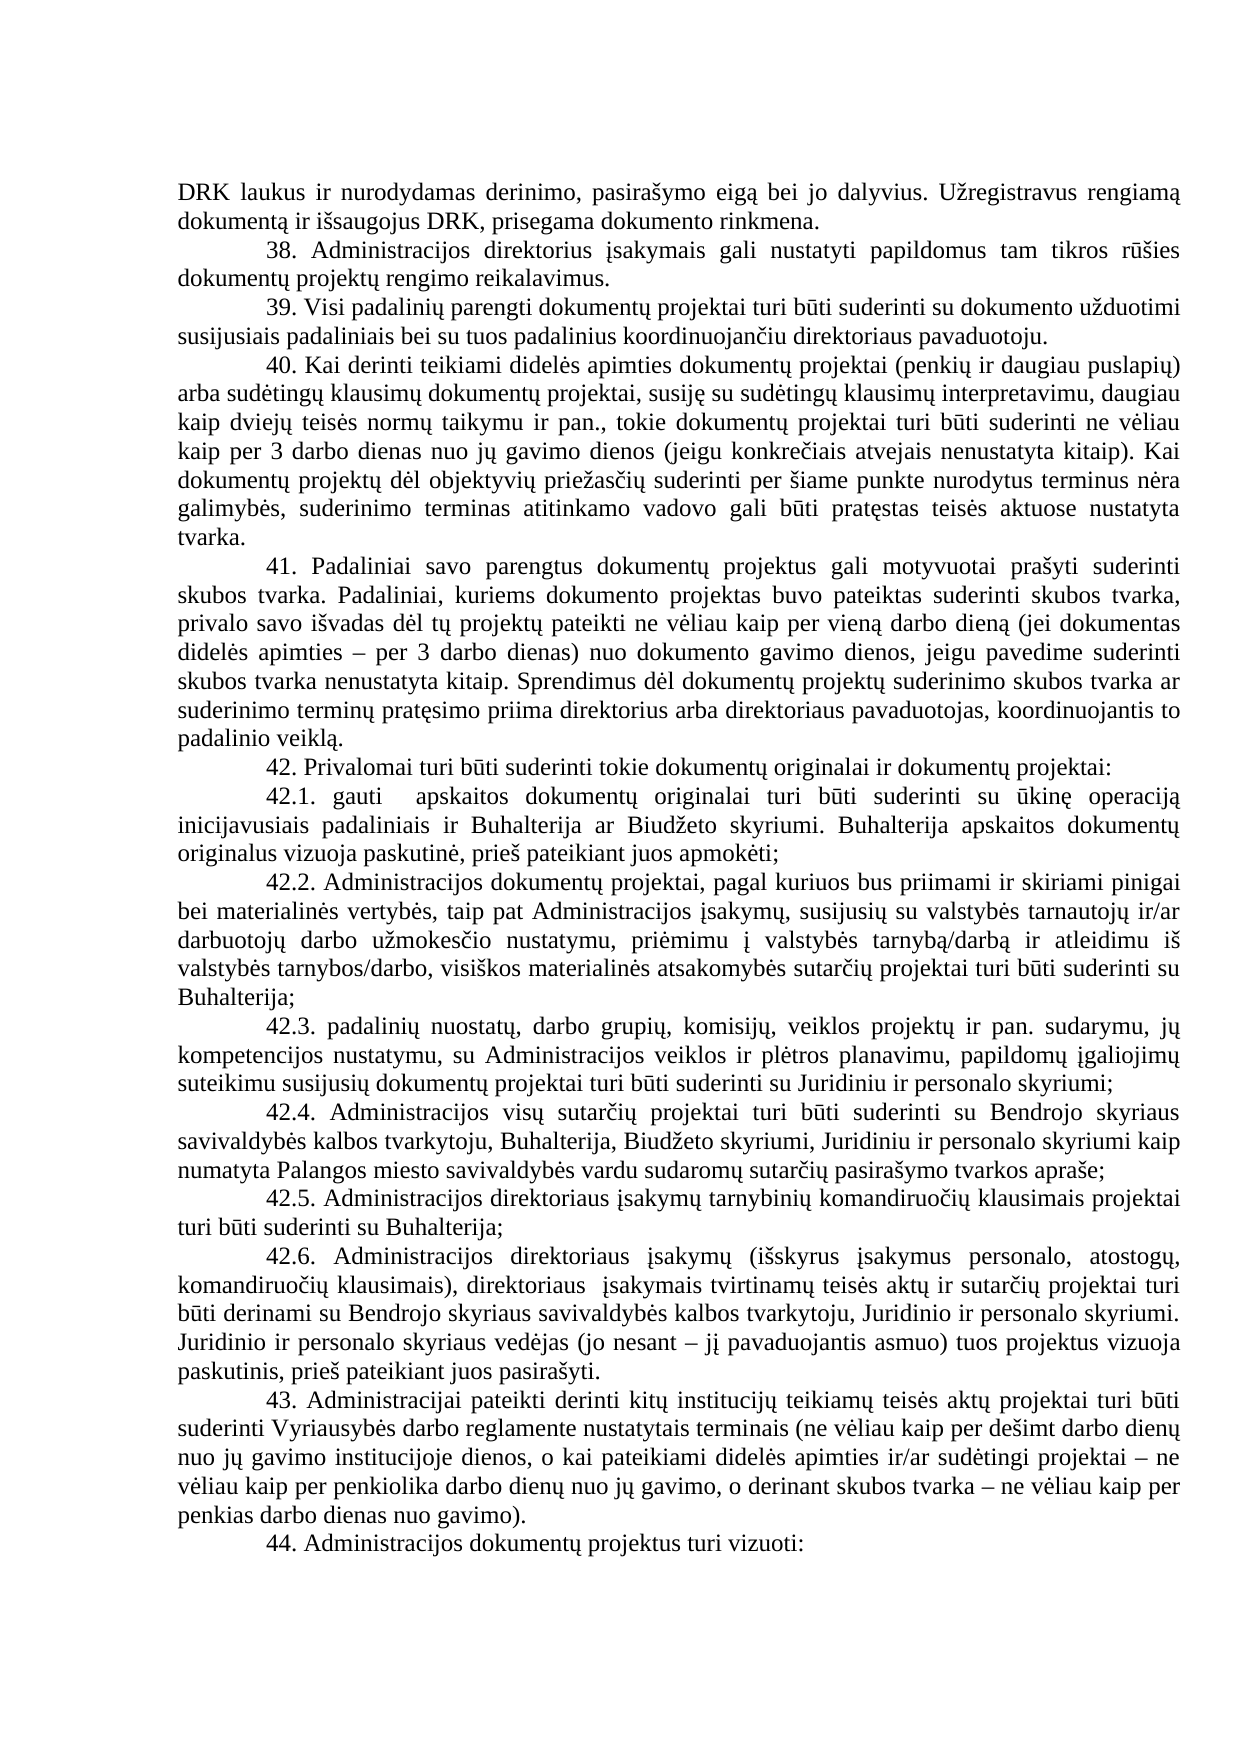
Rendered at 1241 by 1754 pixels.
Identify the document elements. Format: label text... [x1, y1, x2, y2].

text DRK laukus ir nurodydamas derinimo, pasirašymo eigą bei jo dalyvius. Užregistravus rengiamą dokumentą ir išsaugojus DRK, prisegama dokumento rinkmena. [177, 177, 1181, 235]
text 41. Padaliniai savo parengtus dokumentų projektus gali motyvuotai prašyti suderinti skubos tvarka. Padaliniai, kuriems dokumento projektas buvo pateiktas suderinti skubos tvarka, privalo savo išvadas dėl tų projektų pateikti ne vėliau kaip per vieną darbo dieną (jei dokumentas didelės apimties – per 3 darbo dienas) nuo dokumento gavimo dienos, jeigu pavedime suderinti skubos tvarka nenustatyta kitaip. Sprendimus dėl dokumentų projektų suderinimo skubos tvarka ar suderinimo terminų pratęsimo priima direktorius arba direktoriaus pavaduotojas, koordinuojantis to padalinio veiklą. [177, 551, 1181, 752]
text 42.2. Administracijos dokumentų projektai, pagal kuriuos bus priimami ir skiriami pinigai bei materialinės vertybės, taip pat Administracijos įsakymų, susijusių su valstybės tarnautojų ir/ar darbuotojų darbo užmokesčio nustatymu, priėmimu į valstybės tarnybą/darbą ir atleidimu iš valstybės tarnybos/darbo, visiškos materialinės atsakomybės sutarčių projektai turi būti suderinti su Buhalterija; [177, 867, 1181, 1011]
text 42.6. Administracijos direktoriaus įsakymų (išskyrus įsakymus personalo, atostogų, komandiruočių klausimais), direktoriaus įsakymais tvirtinamų teisės aktų ir sutarčių projektai turi būti derinami su Bendrojo skyriaus savivaldybės kalbos tvarkytoju, Juridinio ir personalo skyriumi. Juridinio ir personalo skyriaus vedėjas (jo nesant – jį pavaduojantis asmuo) tuos projektus vizuoja paskutinis, prieš pateikiant juos pasirašyti. [177, 1241, 1181, 1385]
text 42.4. Administracijos visų sutarčių projektai turi būti suderinti su Bendrojo skyriaus savivaldybės kalbos tvarkytoju, Buhalterija, Biudžeto skyriumi, Juridiniu ir personalo skyriumi kaip numatyta Palangos miesto savivaldybės vardu sudaromų sutarčių pasirašymo tvarkos apraše; [177, 1097, 1181, 1183]
text 42.3. padalinių nuostatų, darbo grupių, komisijų, veiklos projektų ir pan. sudarymu, jų kompetencijos nustatymu, su Administracijos veiklos ir plėtros planavimu, papildomų įgaliojimų suteikimu susijusių dokumentų projektai turi būti suderinti su Juridiniu ir personalo skyriumi; [177, 1011, 1181, 1097]
text 42. Privalomai turi būti suderinti tokie dokumentų originalai ir dokumentų projektai: [177, 752, 1181, 781]
text 43. Administracijai pateikti derinti kitų institucijų teikiamų teisės aktų projektai turi būti suderinti Vyriausybės darbo reglamente nustatytais terminais (ne vėliau kaip per dešimt darbo dienų nuo jų gavimo institucijoje dienos, o kai pateikiami didelės apimties ir/ar sudėtingi projektai – ne vėliau kaip per penkiolika darbo dienų nuo jų gavimo, o derinant skubos tvarka – ne vėliau kaip per penkias darbo dienas nuo gavimo). [177, 1385, 1181, 1528]
text 40. Kai derinti teikiami didelės apimties dokumentų projektai (penkių ir daugiau puslapių) arba sudėtingų klausimų dokumentų projektai, susiję su sudėtingų klausimų interpretavimu, daugiau kaip dviejų teisės normų taikymu ir pan., tokie dokumentų projektai turi būti suderinti ne vėliau kaip per 3 darbo dienas nuo jų gavimo dienos (jeigu konkrečiais atvejais nenustatyta kitaip). Kai dokumentų projektų dėl objektyvių priežasčių suderinti per šiame punkte nurodytus terminus nėra galimybės, suderinimo terminas atitinkamo vadovo gali būti pratęstas teisės aktuose nustatyta tvarka. [177, 350, 1181, 551]
text 44. Administracijos dokumentų projektus turi vizuoti: [177, 1528, 1181, 1557]
text 42.1. gauti apskaitos dokumentų originalai turi būti suderinti su ūkinę operaciją inicijavusiais padaliniais ir Buhalterija ar Biudžeto skyriumi. Buhalterija apskaitos dokumentų originalus vizuoja paskutinė, prieš pateikiant juos apmokėti; [177, 781, 1181, 867]
text 42.5. Administracijos direktoriaus įsakymų tarnybinių komandiruočių klausimais projektai turi būti suderinti su Buhalterija; [177, 1183, 1181, 1241]
text 38. Administracijos direktorius įsakymais gali nustatyti papildomus tam tikros rūšies dokumentų projektų rengimo reikalavimus. [177, 235, 1181, 292]
text 39. Visi padalinių parengti dokumentų projektai turi būti suderinti su dokumento užduotimi susijusiais padaliniais bei su tuos padalinius koordinuojančiu direktoriaus pavaduotoju. [177, 292, 1181, 350]
